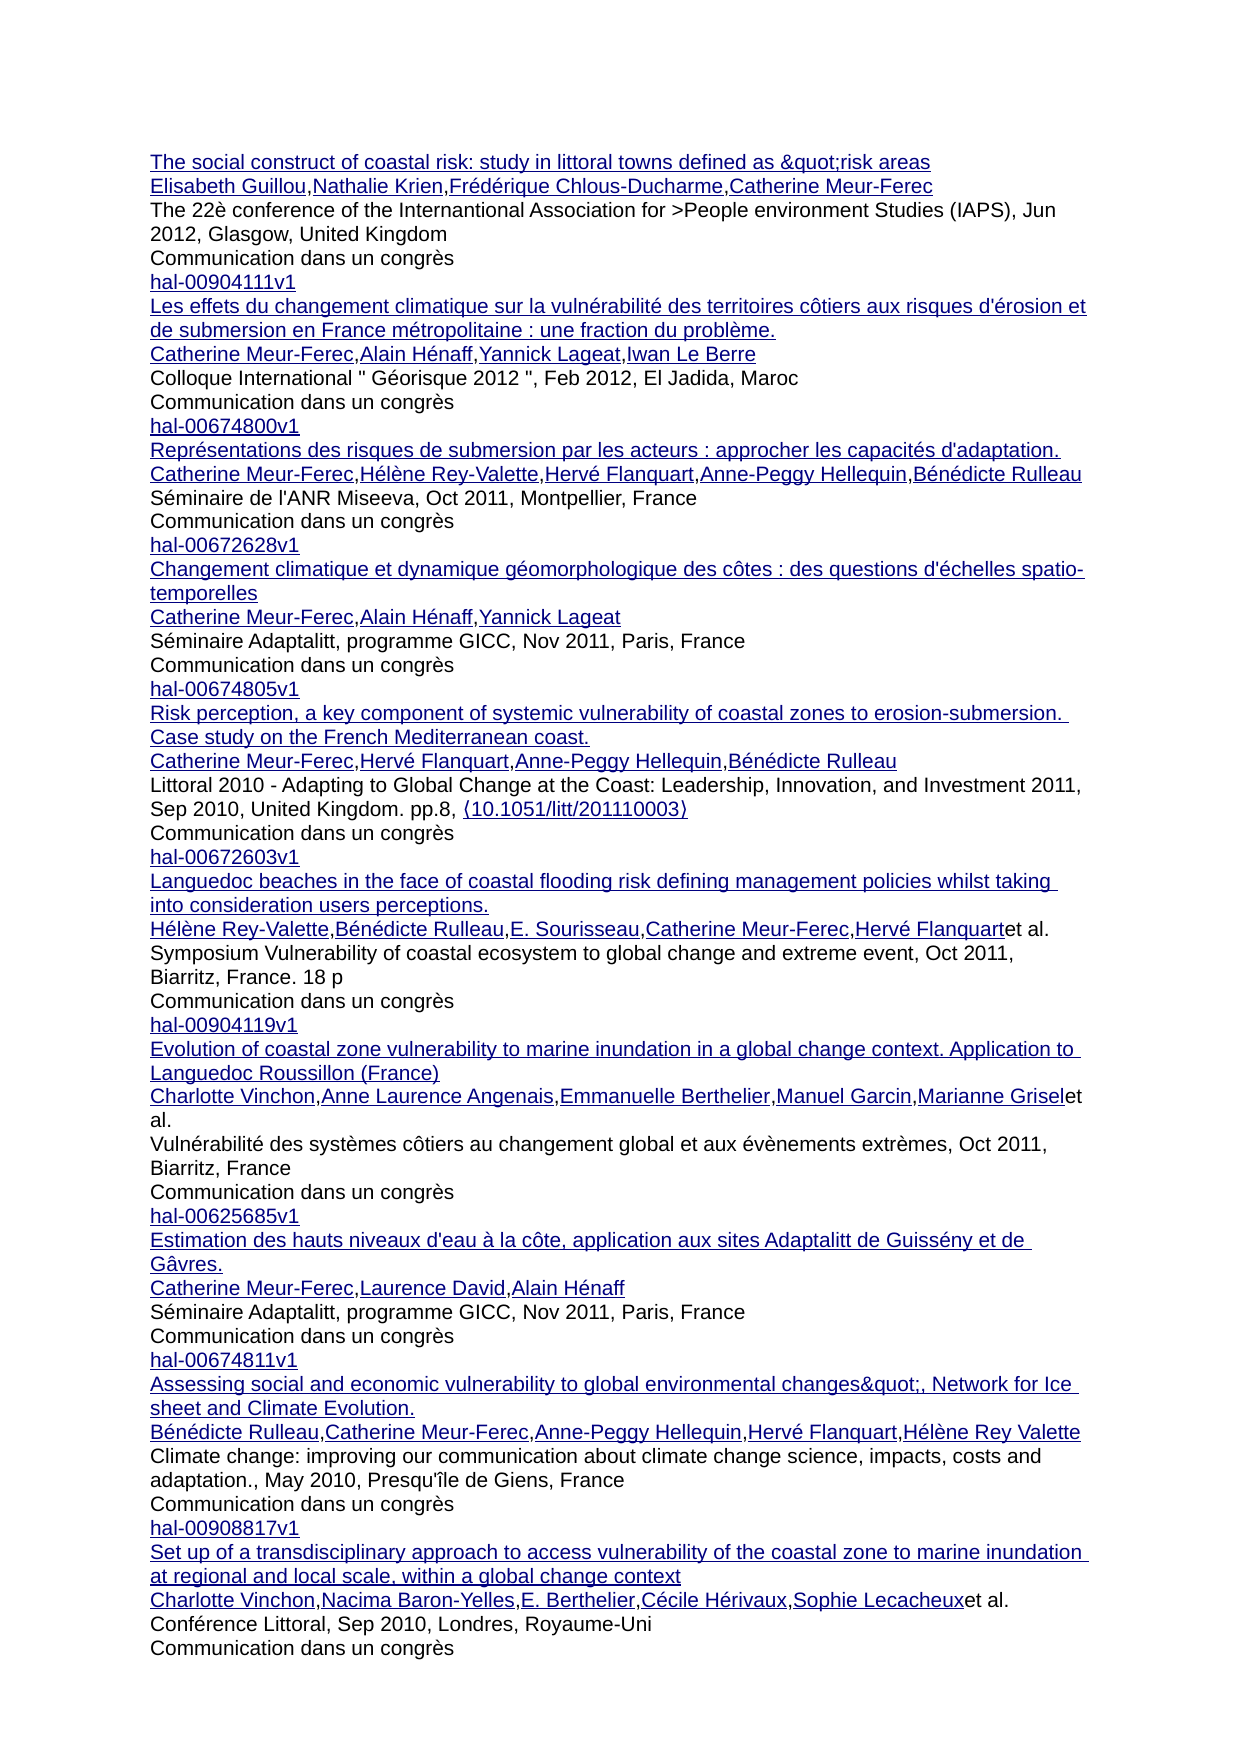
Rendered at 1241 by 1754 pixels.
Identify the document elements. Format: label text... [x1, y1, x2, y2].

table_cell Set up of a transdisciplinary approach to access vulnerability of the coastal zone to marine inundation at regional and local scale, within a global change context Charlotte Vinchon,Nacima Baron-Yelles,E. Berthelier,Cécile Hérivaux,Sophie Lecacheuxet al. Conférence Littoral, Sep 2010, Londres, Royaume-Uni Communication dans un congrès [150, 1540, 1090, 1659]
table_cell Evolution of coastal zone vulnerability to marine inundation in a global change context. Application to Languedoc Roussillon (France) Charlotte Vinchon,Anne Laurence Angenais,Emmanuelle Berthelier,Manuel Garcin,Marianne Griselet al. Vulnérabilité des systèmes côtiers au changement global et aux évènements extrèmes, Oct 2011, Biarritz, France Communication dans un congrès hal-00625685v1 [150, 1036, 1090, 1228]
table_cell Languedoc beaches in the face of coastal flooding risk defining management policies whilst taking into consideration users perceptions. Hélène Rey-Valette,Bénédicte Rulleau,E. Sourisseau,Catherine Meur-Ferec,Hervé Flanquartet al. Symposium Vulnerability of coastal ecosystem to global change and extreme event, Oct 2011, Biarritz, France. 18 p Communication dans un congrès hal-00904119v1 [150, 869, 1090, 1036]
table_cell Changement climatique et dynamique géomorphologique des côtes : des questions d'échelles spatio-temporelles Catherine Meur-Ferec,Alain Hénaff,Yannick Lageat Séminaire Adaptalitt, programme GICC, Nov 2011, Paris, France Communication dans un congrès hal-00674805v1 [150, 557, 1090, 701]
table_cell Risk perception, a key component of systemic vulnerability of coastal zones to erosion-submersion. Case study on the French Mediterranean coast. Catherine Meur-Ferec,Hervé Flanquart,Anne-Peggy Hellequin,Bénédicte Rulleau Littoral 2010 - Adapting to Global Change at the Coast: Leadership, Innovation, and Investment 2011, Sep 2010, United Kingdom. pp.8, ⟨10.1051/litt/201110003⟩ Communication dans un congrès hal-00672603v1 [150, 701, 1090, 869]
table_cell Assessing social and economic vulnerability to global environmental changes&quot;, Network for Ice sheet and Climate Evolution. Bénédicte Rulleau,Catherine Meur-Ferec,Anne-Peggy Hellequin,Hervé Flanquart,Hélène Rey Valette Climate change: improving our communication about climate change science, impacts, costs and adaptation., May 2010, Presqu'île de Giens, France Communication dans un congrès hal-00908817v1 [150, 1372, 1090, 1539]
table_cell Représentations des risques de submersion par les acteurs : approcher les capacités d'adaptation. Catherine Meur-Ferec,Hélène Rey-Valette,Hervé Flanquart,Anne-Peggy Hellequin,Bénédicte Rulleau Séminaire de l'ANR Miseeva, Oct 2011, Montpellier, France Communication dans un congrès hal-00672628v1 [150, 438, 1090, 557]
table_cell Estimation des hauts niveaux d'eau à la côte, application aux sites Adaptalitt de Guissény et de Gâvres. Catherine Meur-Ferec,Laurence David,Alain Hénaff Séminaire Adaptalitt, programme GICC, Nov 2011, Paris, France Communication dans un congrès hal-00674811v1 [150, 1228, 1090, 1372]
table_cell Les effets du changement climatique sur la vulnérabilité des territoires côtiers aux risques d'érosion et de submersion en France métropolitaine : une fraction du problème. Catherine Meur-Ferec,Alain Hénaff,Yannick Lageat,Iwan Le Berre Colloque International " Géorisque 2012 ", Feb 2012, El Jadida, Maroc Communication dans un congrès hal-00674800v1 [150, 294, 1090, 437]
table_cell The social construct of coastal risk: study in littoral towns defined as &quot;risk areas Elisabeth Guillou,Nathalie Krien,Frédérique Chlous-Ducharme,Catherine Meur-Ferec The 22è conference of the Internantional Association for >People environment Studies (IAPS), Jun 2012, Glasgow, United Kingdom Communication dans un congrès hal-00904111v1 [150, 150, 1090, 294]
